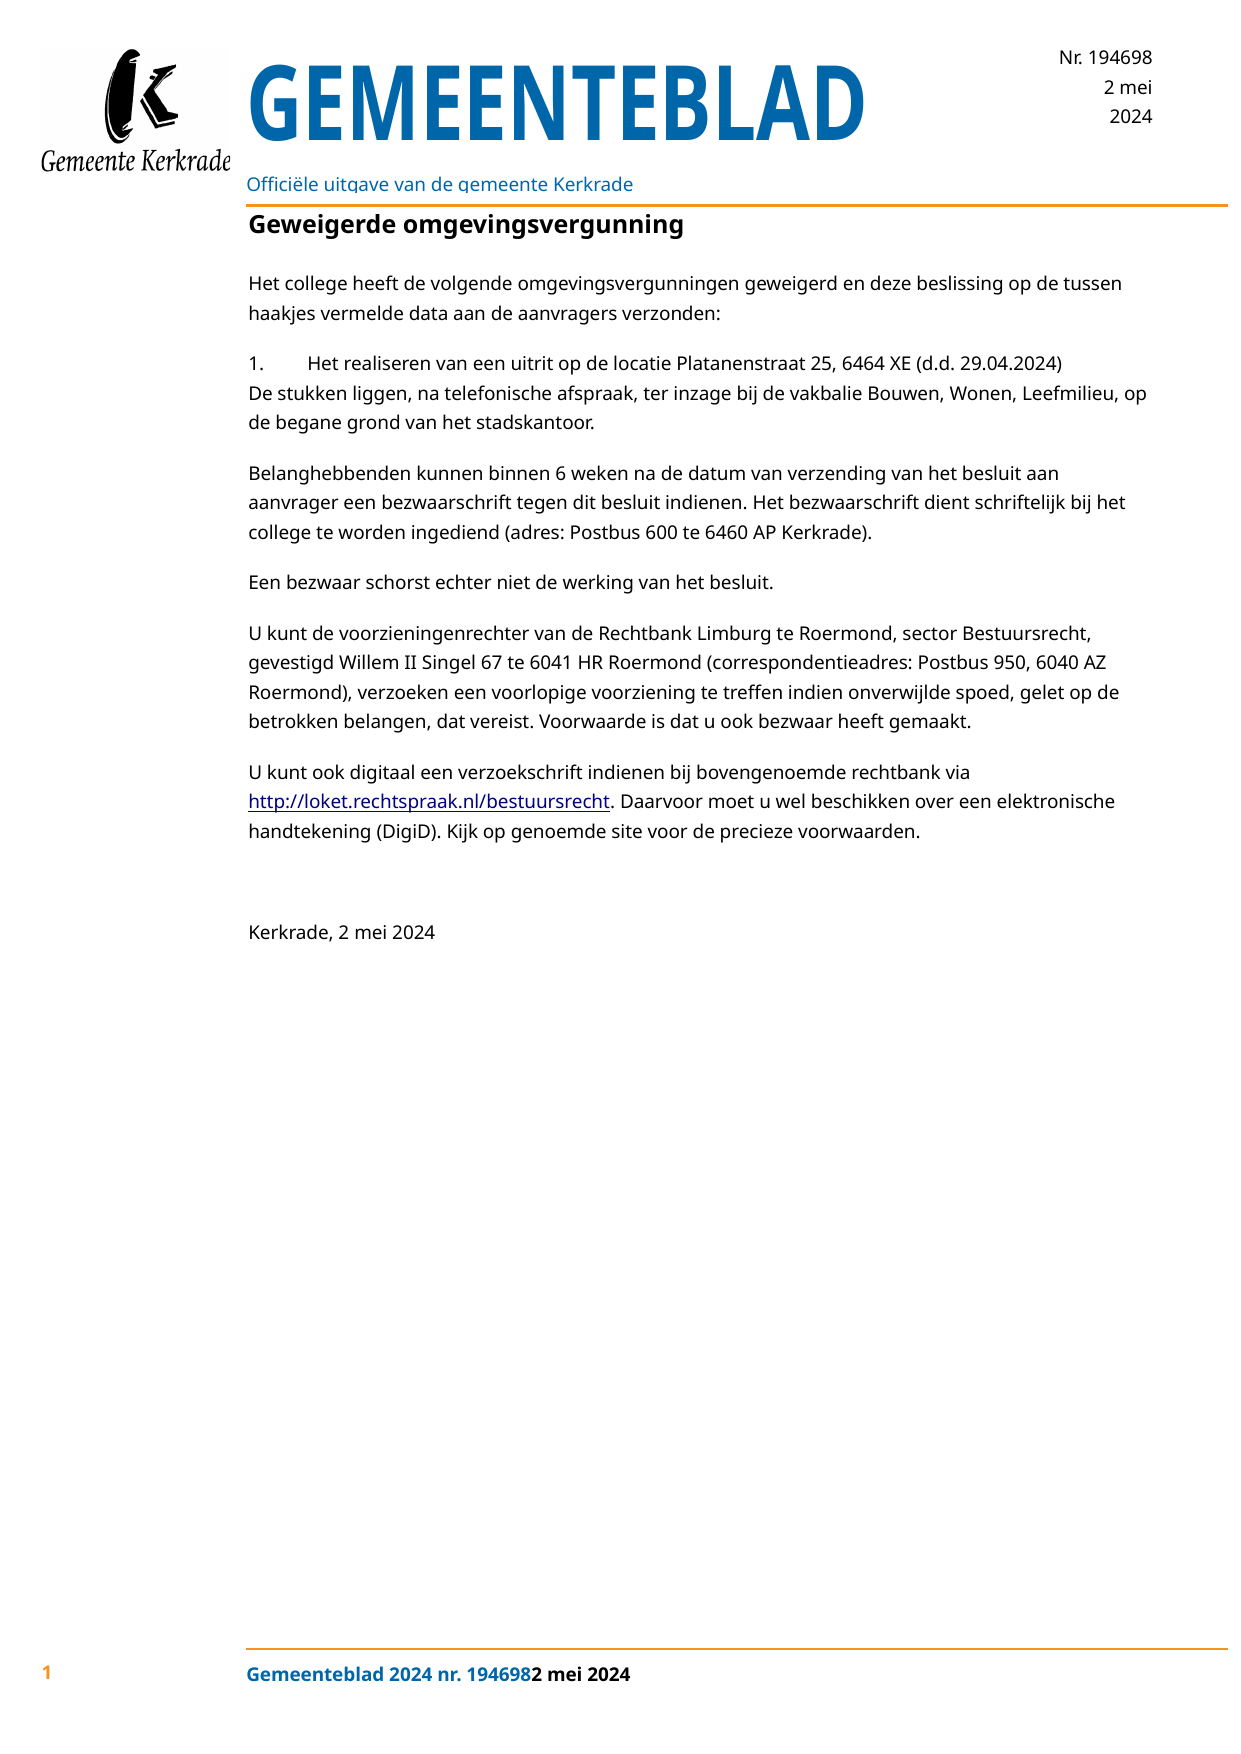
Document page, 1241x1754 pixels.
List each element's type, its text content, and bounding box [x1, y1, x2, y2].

text Een bezwaar schorst echter niet de werking van het besluit. [248, 569, 1152, 595]
text Geweigerde omgevingsvergunning [248, 207, 1152, 241]
picture [41, 47, 231, 172]
text U kunt de voorzieningenrechter van de Rechtbank Limburg te Roermond, sector Bestuursrecht, gevestigd Willem II Singel 67 te 6041 HR Roermond (correspondentieadres: Postbus 950, 6040 AZ Roermond), verzoeken een voorlopige voorziening te treffen indien onverwijlde spoed, gelet op de betrokken belangen, dat vereist. Voorwaarde is dat u ook bezwaar heeft gemaakt. [248, 620, 1152, 734]
text De stukken liggen, na telefonische afspraak, ter inzage bij de vakbalie Bouwen, Wonen, Leefmilieu, op de begane grond van het stadskantoor. [248, 380, 1152, 435]
text Belanghebbenden kunnen binnen 6 weken na de datum van verzending van het besluit aan aanvrager een bezwaarschrift tegen dit besluit indienen. Het bezwaarschrift dient schriftelijk bij het college te worden ingediend (adres: Postbus 600 te 6460 AP Kerkrade). [248, 460, 1152, 545]
text U kunt ook digitaal een verzoekschrift indienen bij bovengenoemde rechtbank via http://loket.rechtspraak.nl/bestuursrecht. Daarvoor moet u wel beschikken over een elektronische handtekening (DigiD). Kijk op genoemde site voor de precieze voorwaarden. [248, 759, 1152, 844]
list Het realiseren van een uitrit op de locatie Platanenstraat 25, 6464 XE (d.d. 29.04.2024) [248, 350, 1152, 376]
text Het college heeft de volgende omgevingsvergunningen geweigerd en deze beslissing op de tussen haakjes vermelde data aan de aanvragers verzonden: [248, 270, 1152, 326]
text Kerkrade, 2 mei 2024 [248, 919, 1152, 945]
